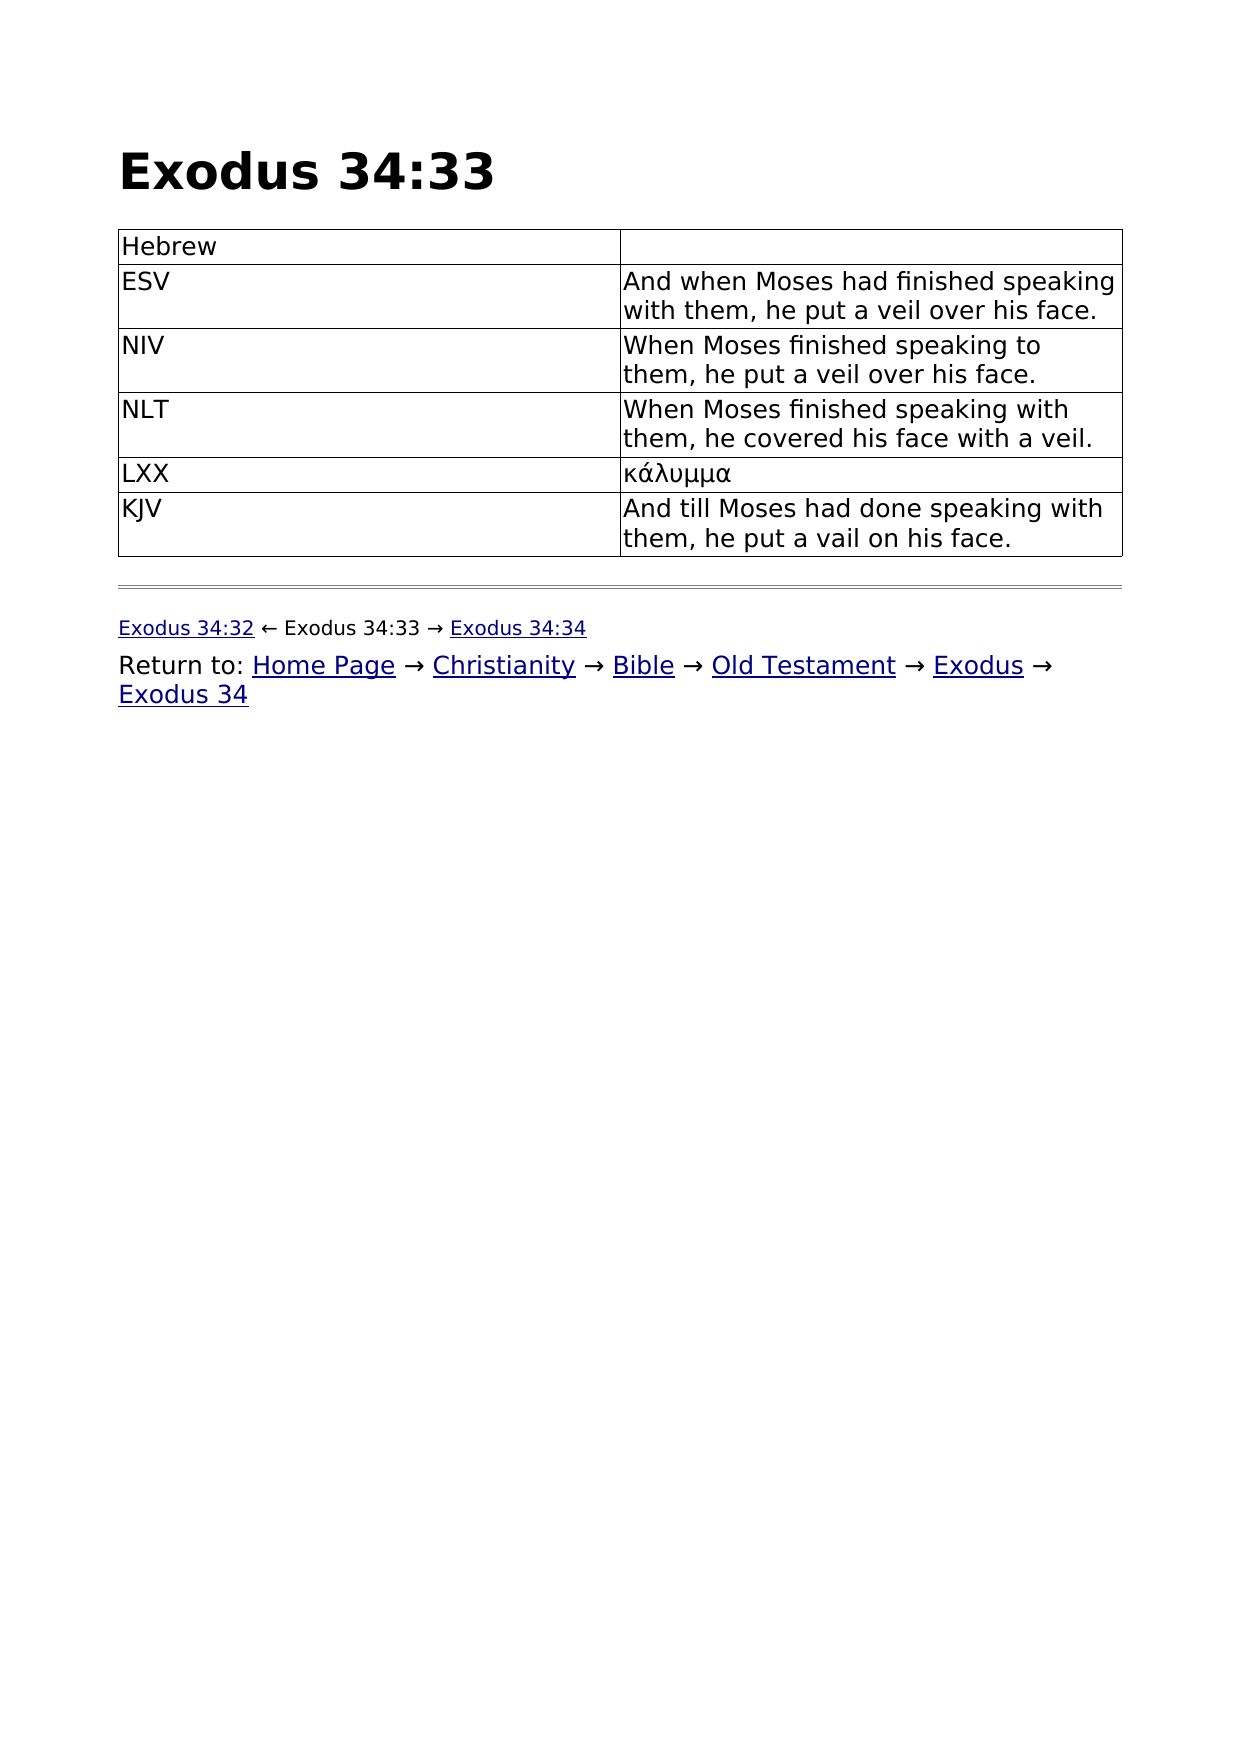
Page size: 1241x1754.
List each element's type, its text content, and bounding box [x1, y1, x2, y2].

table_cell When Moses finished speaking to them, he put a veil over his face. [621, 329, 1122, 392]
table_header [621, 230, 1122, 264]
table_cell And till Moses had done speaking with them, he put a vail on his face. [621, 493, 1122, 556]
table_cell NLT [119, 393, 620, 457]
table_cell NIV [119, 329, 620, 392]
table_cell When Moses finished speaking with them, he covered his face with a veil. [621, 393, 1122, 457]
text Exodus 34:32 ← Exodus 34:33 → Exodus 34:34 [118, 617, 1122, 651]
table_cell KJV [119, 493, 620, 556]
table_cell κάλυμμα [621, 458, 1122, 492]
table_cell ESV [119, 265, 620, 328]
table_cell LXX [119, 458, 620, 492]
text Return to: Home Page → Christianity → Bible → Old Testament → Exodus → Exodus 34 [118, 651, 1122, 709]
table_cell And when Moses had finished speaking with them, he put a veil over his face. [621, 265, 1122, 328]
table_header Hebrew [119, 230, 620, 264]
subtitle Exodus 34:33 [118, 143, 1122, 201]
